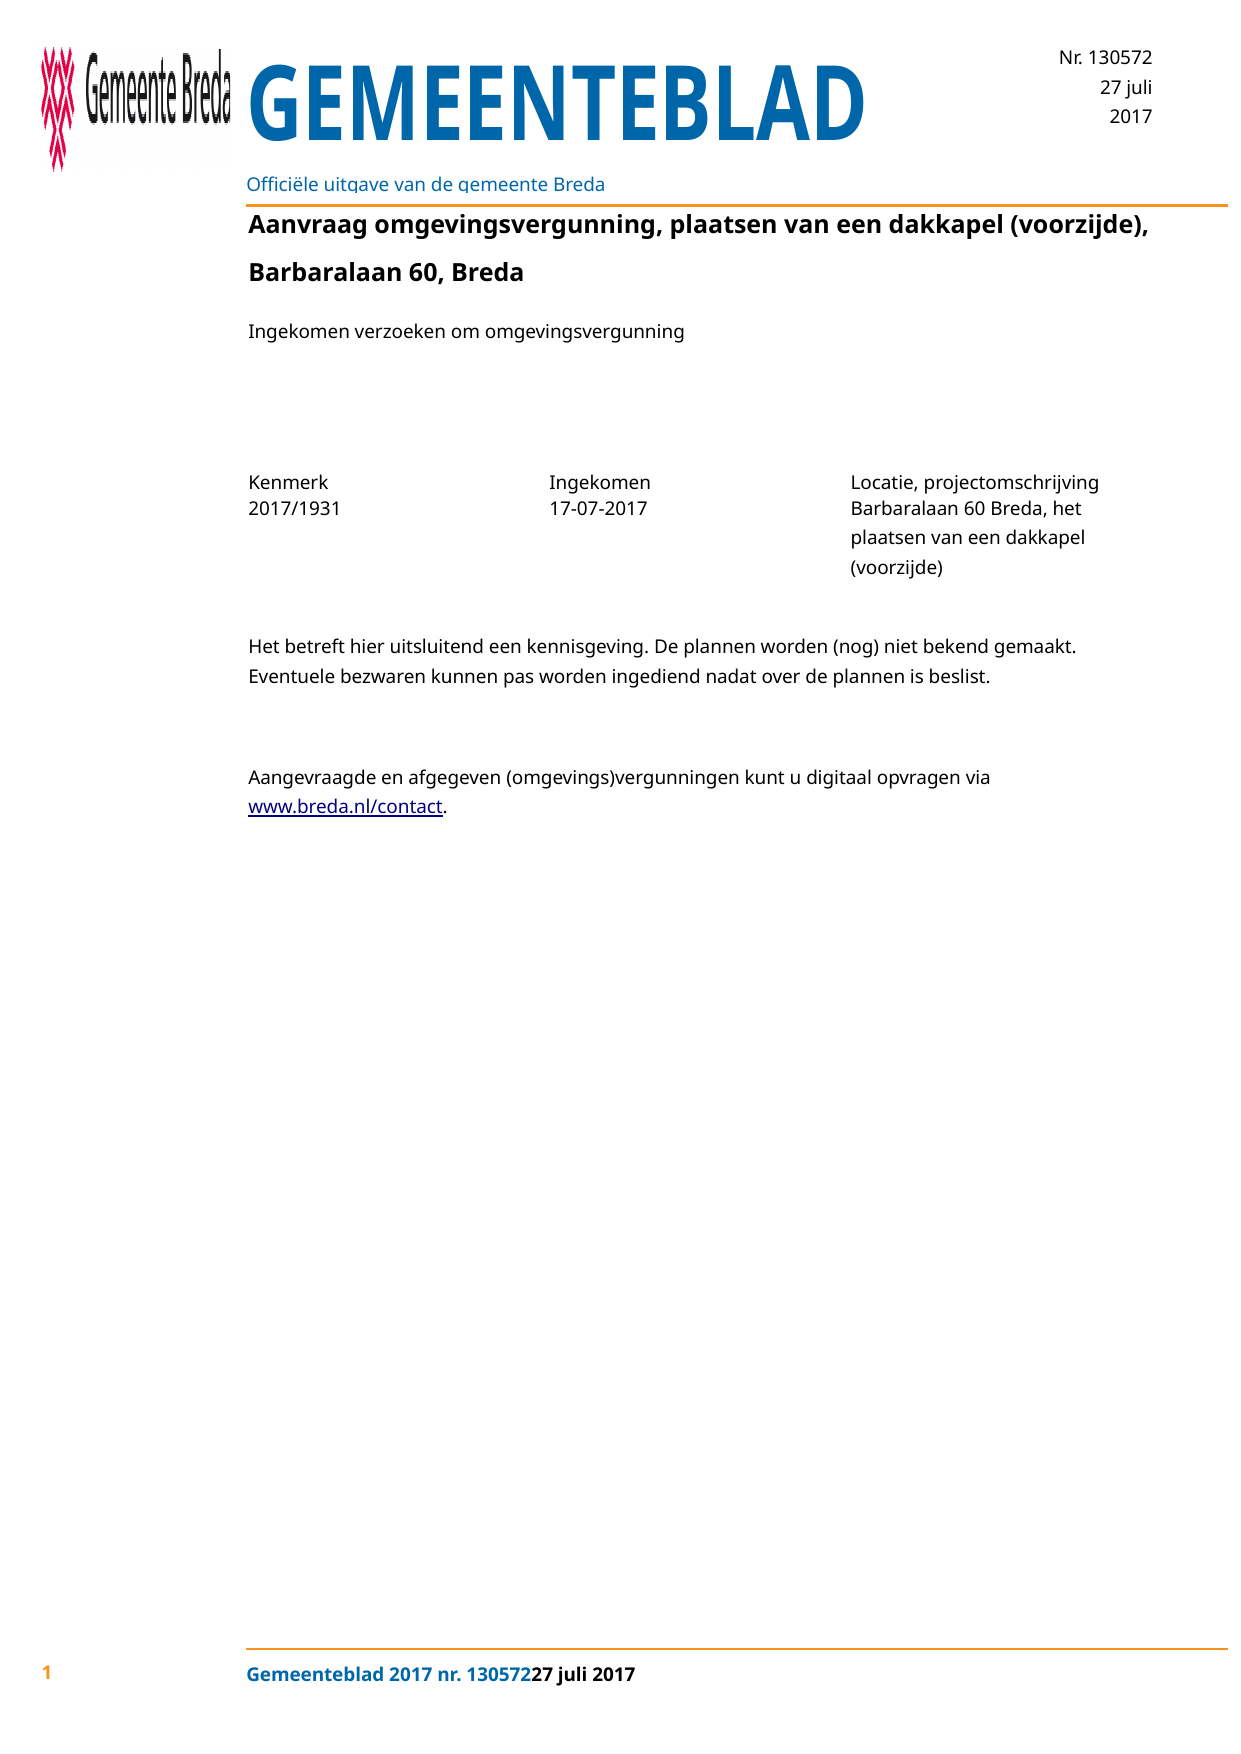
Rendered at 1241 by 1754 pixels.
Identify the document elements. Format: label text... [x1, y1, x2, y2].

text Aanvraag omgevingsvergunning, plaatsen van een dakkapel (voorzijde), Barbaralaan 60, Breda [248, 207, 1152, 288]
table_header Locatie, projectomschrijving [850, 469, 1152, 495]
table_cell 2017/1931 [248, 495, 549, 580]
table_cell Barbaralaan 60 Breda, het plaatsen van een dakkapel (voorzijde) [850, 495, 1152, 580]
text Aangevraagde en afgegeven (omgevings)vergunningen kunt u digitaal opvragen via www.breda.nl/contact. [248, 764, 1152, 819]
picture [41, 47, 231, 172]
table_cell 17-07-2017 [549, 495, 850, 580]
text Het betreft hier uitsluitend een kennisgeving. De plannen worden (nog) niet bekend gemaakt. Eventuele bezwaren kunnen pas worden ingediend nadat over de plannen is beslist. [248, 633, 1152, 689]
text Ingekomen verzoeken om omgevingsvergunning [248, 318, 1152, 344]
table_header Kenmerk [248, 469, 549, 495]
table_header Ingekomen [549, 469, 850, 495]
